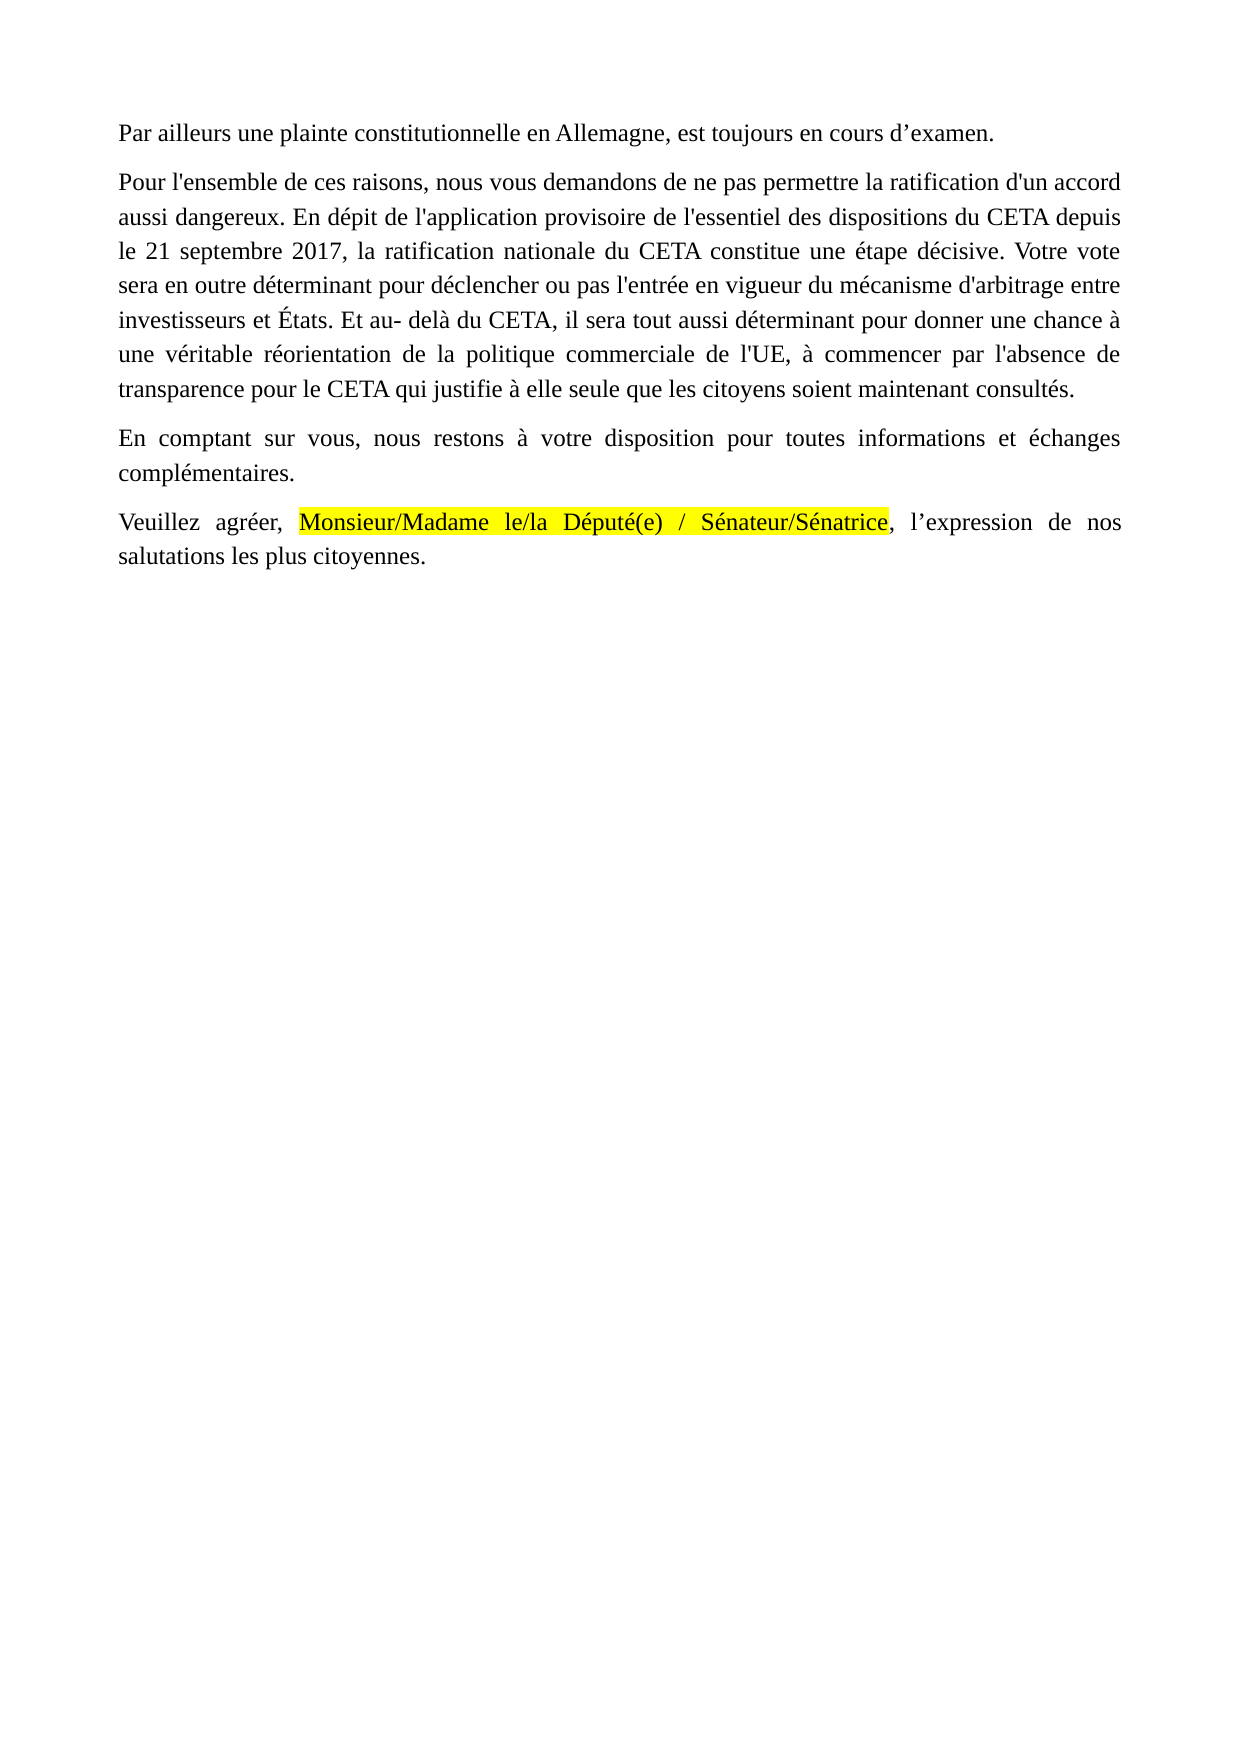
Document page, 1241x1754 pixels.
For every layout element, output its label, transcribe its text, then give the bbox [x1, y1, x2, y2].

text Veuillez agréer, Monsieur/Madame le/la Député(e) / Sénateur/Sénatrice, l’expression de nos salutations les plus citoyennes. [118, 507, 1122, 570]
text Par ailleurs une plainte constitutionnelle en Allemagne, est toujours en cours d’examen. [118, 118, 1122, 147]
text En comptant sur vous, nous restons à votre disposition pour toutes informations et échanges complémentaires. [118, 423, 1122, 486]
text Pour l'ensemble de ces raisons, nous vous demandons de ne pas permettre la ratification d'un accord aussi dangereux. En dépit de l'application provisoire de l'essentiel des dispositions du CETA depuis le 21 septembre 2017, la ratification nationale du CETA constitue une étape décisive. Votre vote sera en outre déterminant pour déclencher ou pas l'entrée en vigueur du mécanisme d'arbitrage entre investisseurs et États. Et au- delà du CETA, il sera tout aussi déterminant pour donner une chance à une véritable réorientation de la politique commerciale de l'UE, à commencer par l'absence de transparence pour le CETA qui justifie à elle seule que les citoyens soient maintenant consultés. [118, 167, 1122, 403]
